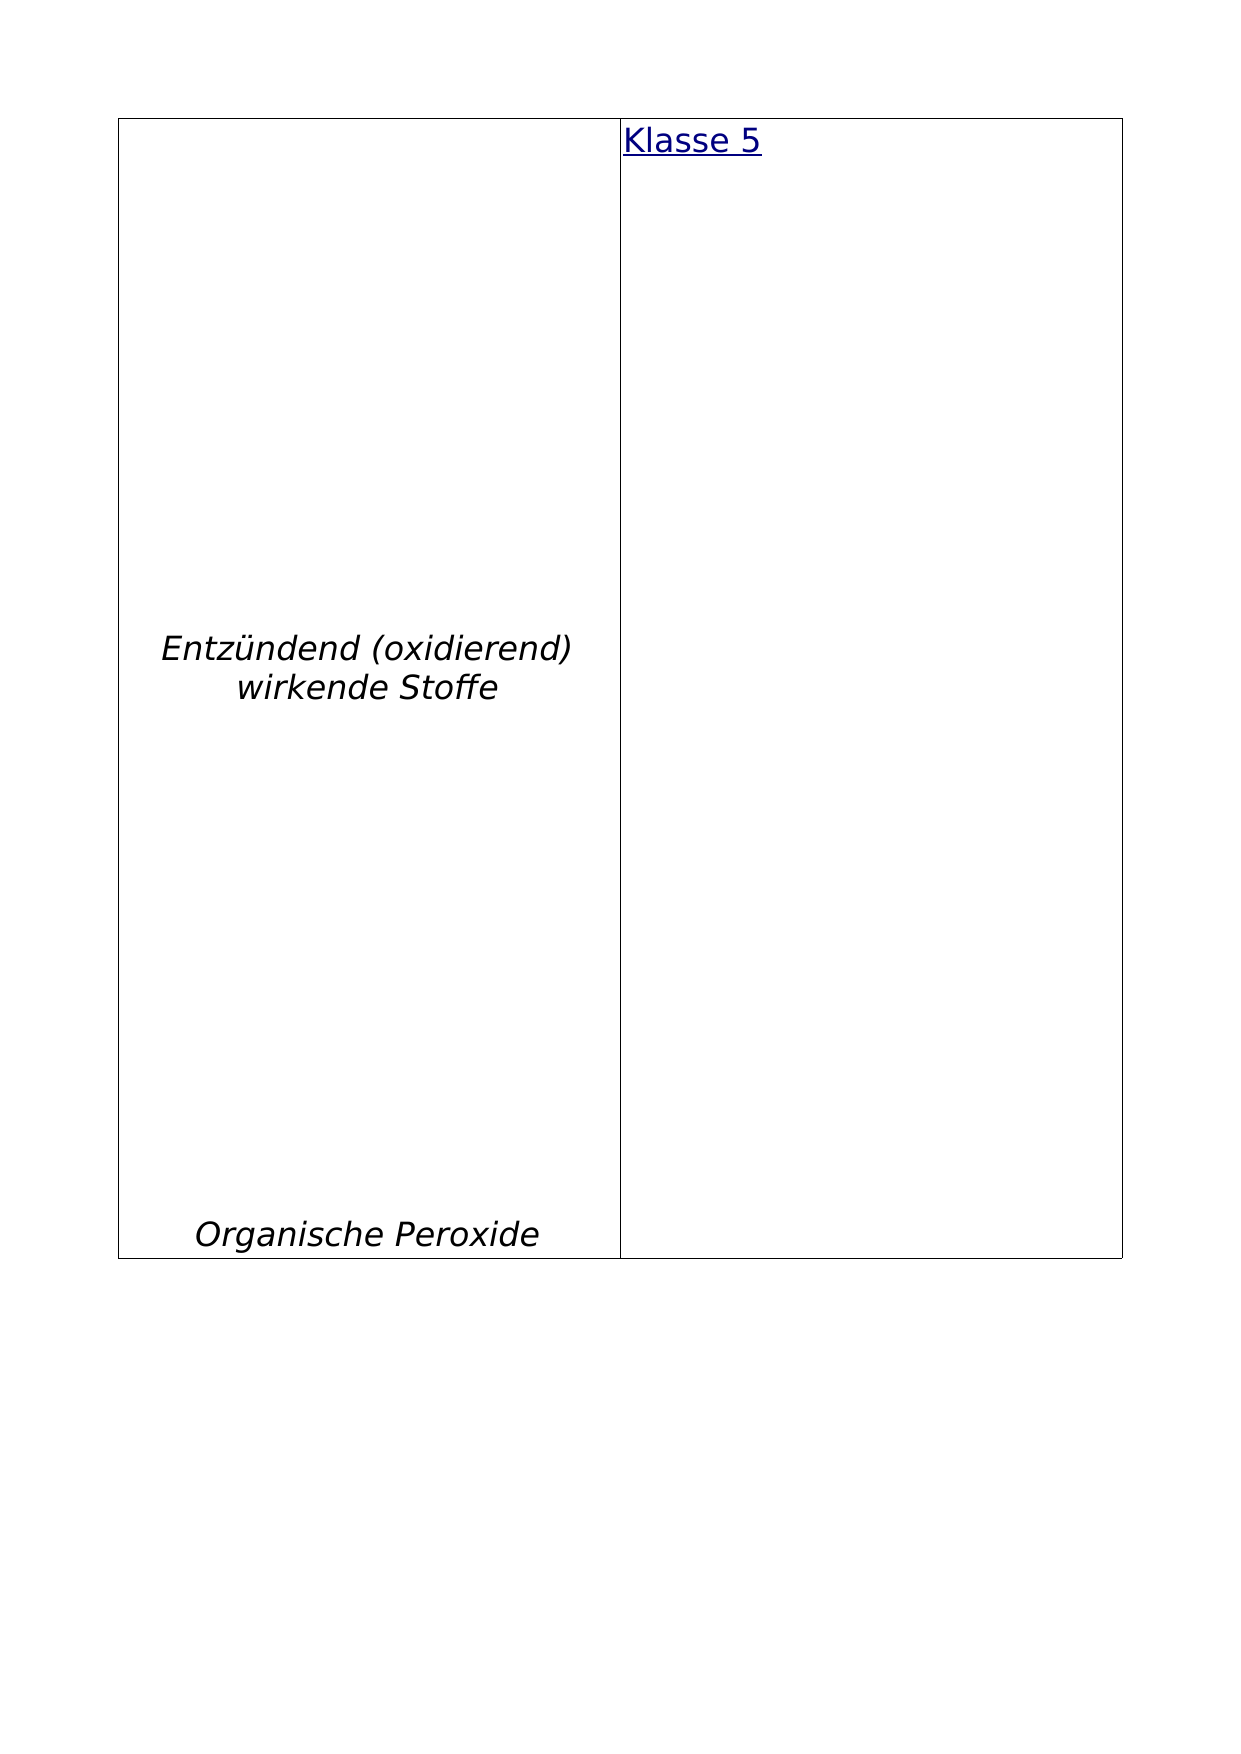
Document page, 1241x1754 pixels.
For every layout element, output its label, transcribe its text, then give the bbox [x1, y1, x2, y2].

table_cell Klasse 5 [621, 119, 1122, 1258]
table_cell [119, 119, 620, 1258]
